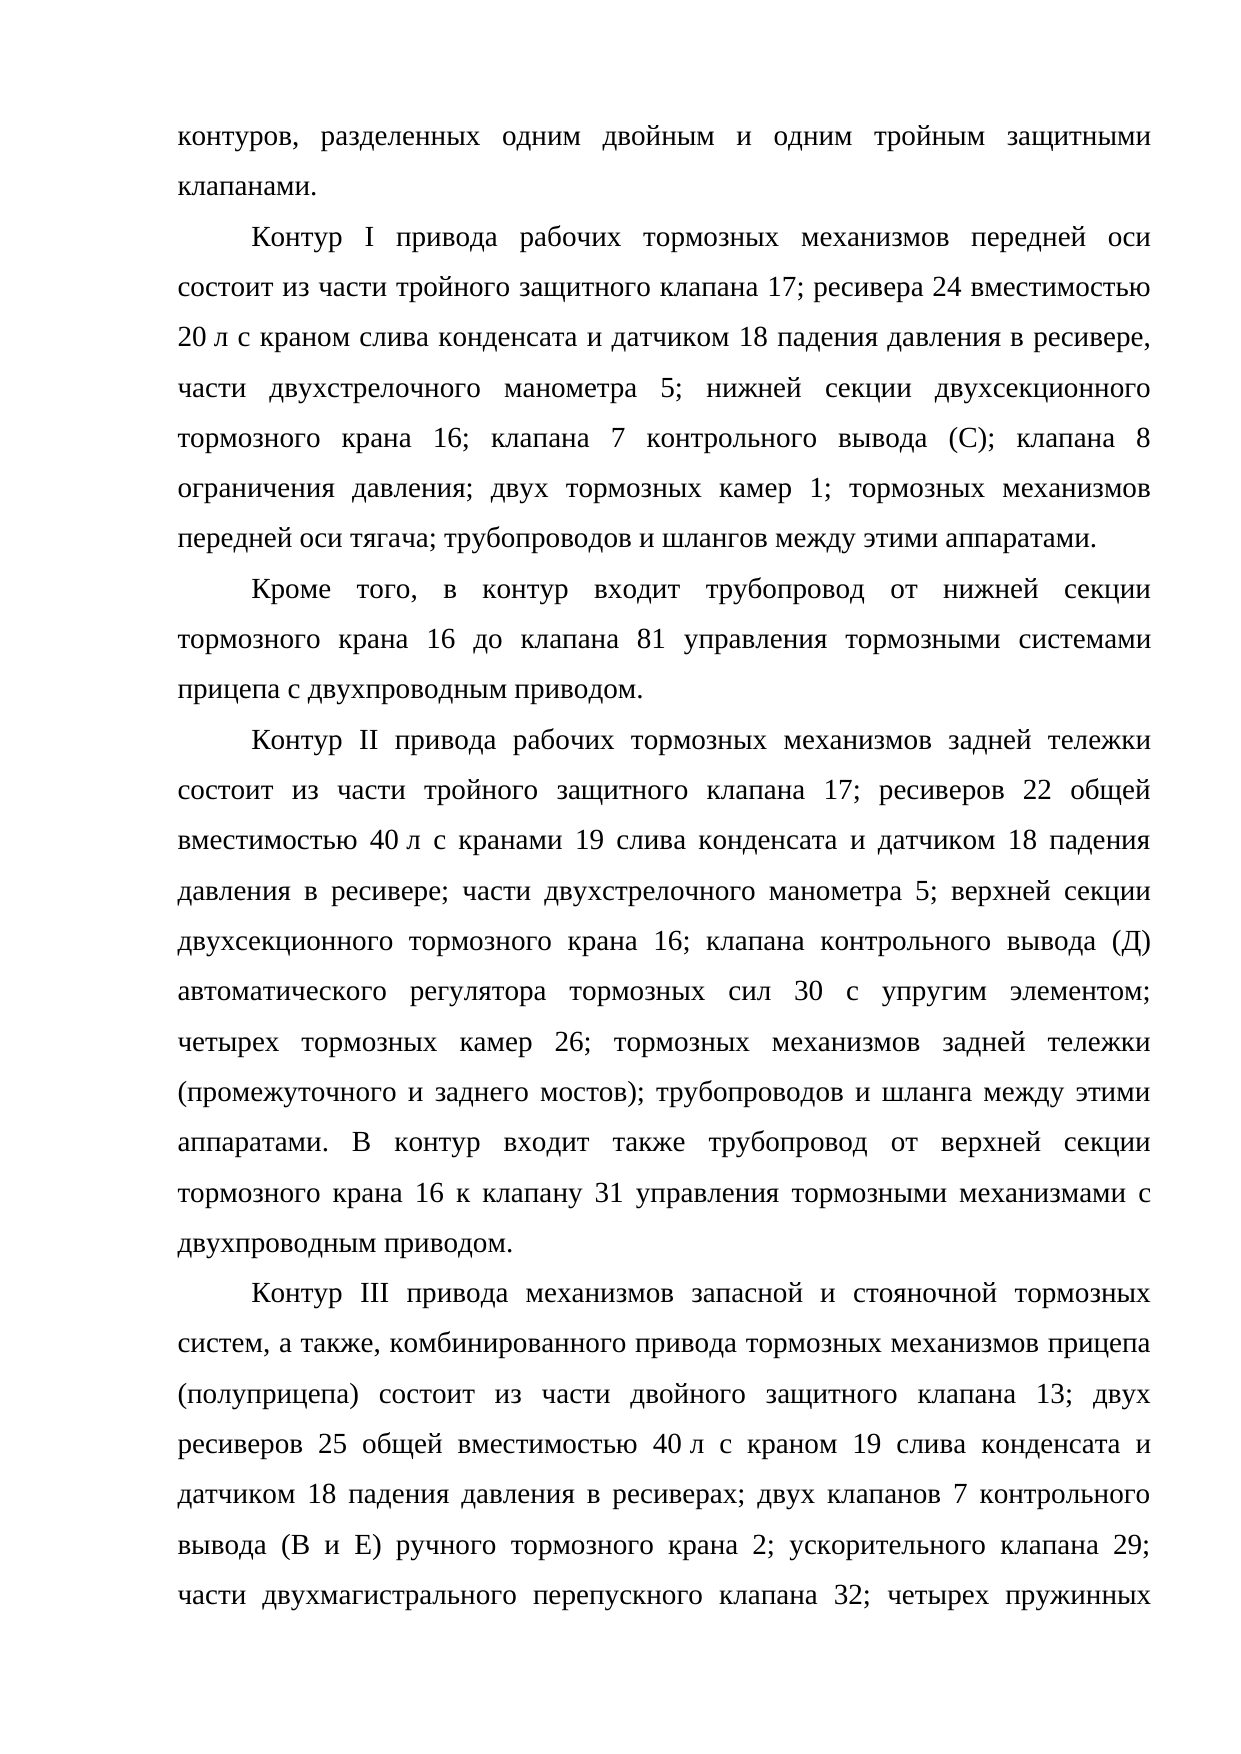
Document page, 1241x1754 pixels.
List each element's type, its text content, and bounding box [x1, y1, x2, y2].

text контуров, разделенных одним двойным и одним тройным защитными клапанами. [177, 118, 1152, 202]
text Контур II привода рабочих тормозных механизмов задней тележки состоит из части тройного защитного клапана 17; ресиверов 22 общей вместимостью 40 л с кранами 19 слива конденсата и датчиком 18 падения давления в ресивере; части двухстрелочного манометра 5; верхней секции двухсекционного тормозного крана 16; клапана контрольного вывода (Д) автоматического регулятора тормозных сил 30 с упругим элементом; четырех тормозных камер 26; тормозных механизмов задней тележки (промежуточного и заднего мостов); трубопроводов и шланга между этими аппаратами. В контур входит также трубопровод от верхней секции тормозного крана 16 к клапану 31 управления тормозными механизмами с двухпроводным приводом. [177, 722, 1152, 1258]
text Контур III привода механизмов запасной и стояночной тормозных систем, а также, комбинированного привода тормозных механизмов прицепа (полуприцепа) состоит из части двойного защитного клапана 13; двух ресиверов 25 общей вместимостью 40 л с краном 19 слива конденсата и датчиком 18 падения давления в ресиверах; двух клапанов 7 контрольного вывода (В и Е) ручного тормозного крана 2; ускорительного клапана 29; части двухмагистрального перепускного клапана 32; четырех пружинных [177, 1275, 1152, 1611]
text Кроме того, в контур входит трубопровод от нижней секции тормозного крана 16 до клапана 81 управления тормозными системами прицепа с двухпроводным приводом. [177, 571, 1152, 705]
text Контур I привода рабочих тормозных механизмов передней оси состоит из части тройного защитного клапана 17; ресивера 24 вместимостью 20 л с краном слива конденсата и датчиком 18 падения давления в ресивере, части двухстрелочного манометра 5; нижней секции двухсекционного тормозного крана 16; клапана 7 контрольного вывода (С); клапана 8 ограничения давления; двух тормозных камер 1; тормозных механизмов передней оси тягача; трубопроводов и шлангов между этими аппаратами. [177, 219, 1152, 554]
